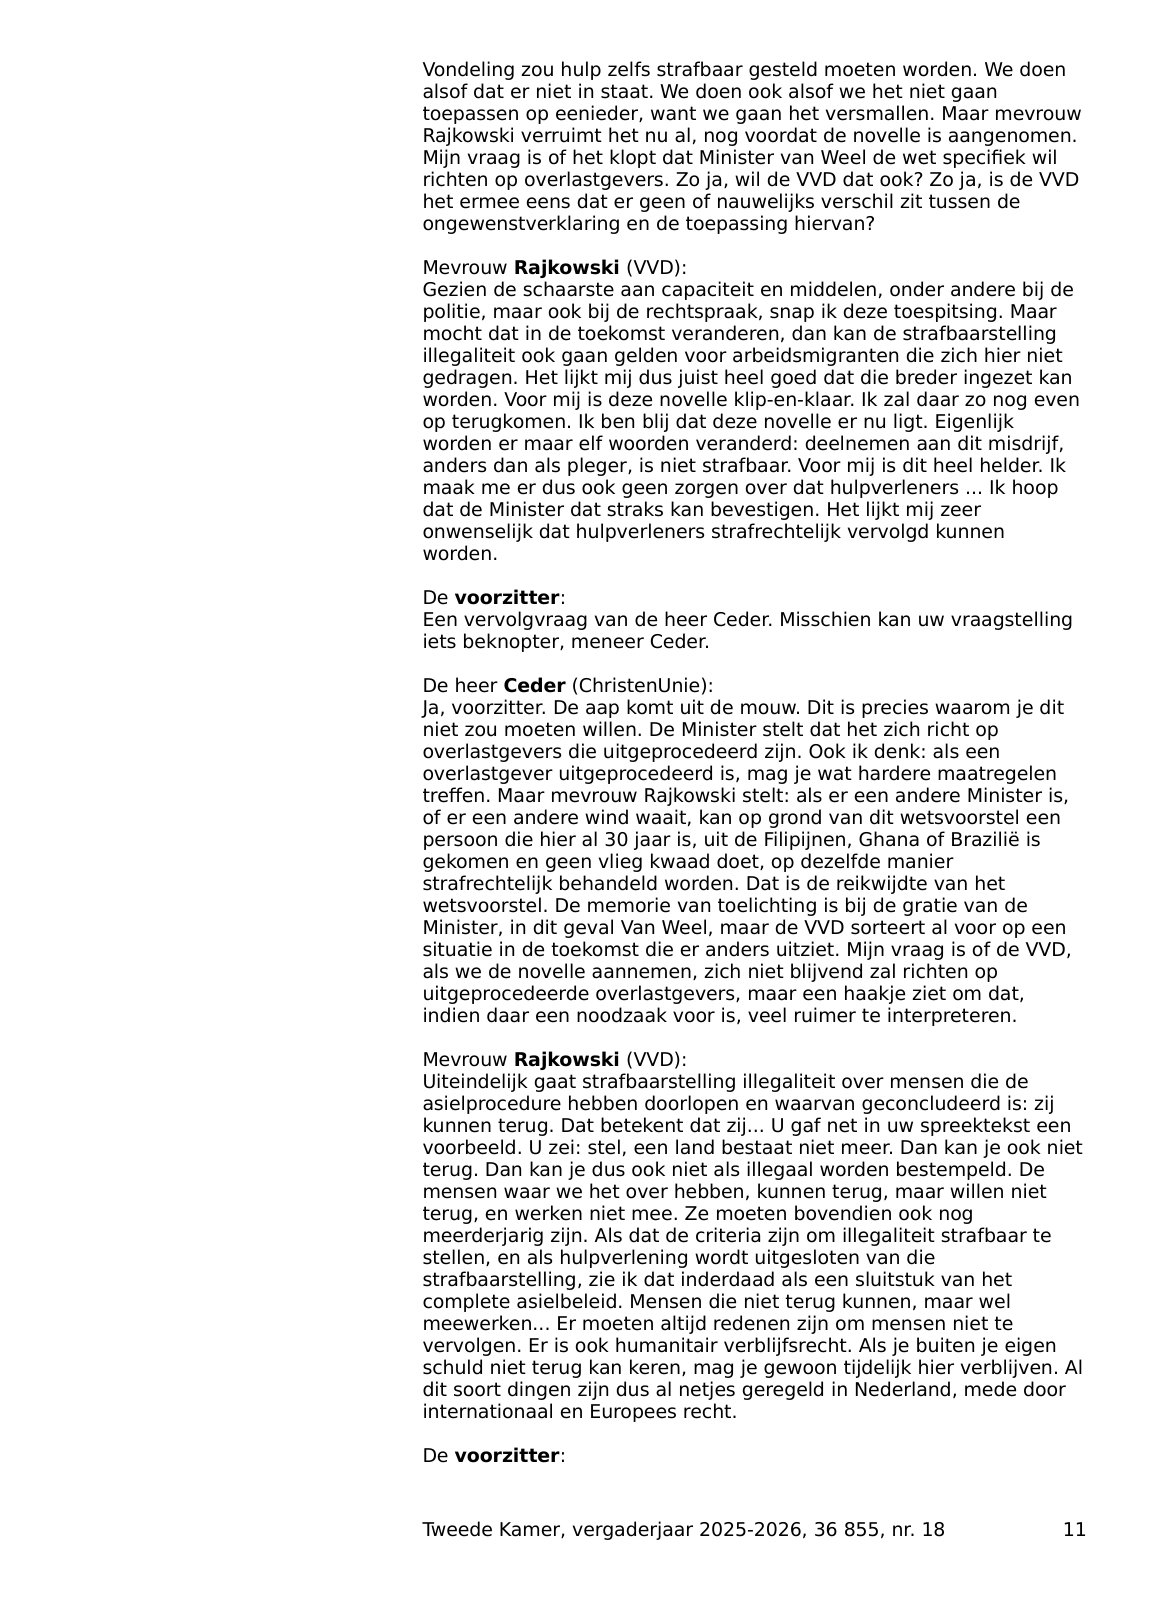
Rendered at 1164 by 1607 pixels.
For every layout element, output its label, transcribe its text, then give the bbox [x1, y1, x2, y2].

text Uiteindelijk gaat strafbaarstelling illegaliteit over mensen die de asielprocedure hebben doorlopen en waarvan geconcludeerd is: zij kunnen terug. Dat betekent dat zij... U gaf net in uw spreektekst een voorbeeld. U zei: stel, een land bestaat niet meer. Dan kan je ook niet terug. Dan kan je dus ook niet als illegaal worden bestempeld. De mensen waar we het over hebben, kunnen terug, maar willen niet terug, en werken niet mee. Ze moeten bovendien ook nog meerderjarig zijn. Als dat de criteria zijn om illegaliteit strafbaar te stellen, en als hulpverlening wordt uitgesloten van die strafbaarstelling, zie ik dat inderdaad als een sluitstuk van het complete asielbeleid. Mensen die niet terug kunnen, maar wel meewerken... Er moeten altijd redenen zijn om mensen niet te vervolgen. Er is ook humanitair verblijfsrecht. Als je buiten je eigen schuld niet terug kan keren, mag je gewoon tijdelijk hier verblijven. Al dit soort dingen zijn dus al netjes geregeld in Nederland, mede door internationaal en Europees recht. [422, 1071, 1087, 1423]
text Ja, voorzitter. De aap komt uit de mouw. Dit is precies waarom je dit niet zou moeten willen. De Minister stelt dat het zich richt op overlastgevers die uitgeprocedeerd zijn. Ook ik denk: als een overlastgever uitgeprocedeerd is, mag je wat hardere maatregelen treffen. Maar mevrouw Rajkowski stelt: als er een andere Minister is, of er een andere wind waait, kan op grond van dit wetsvoorstel een persoon die hier al 30 jaar is, uit de Filipijnen, Ghana of Brazilië is gekomen en geen vlieg kwaad doet, op dezelfde manier strafrechtelijk behandeld worden. Dat is de reikwijdte van het wetsvoorstel. De memorie van toelichting is bij de gratie van de Minister, in dit geval Van Weel, maar de VVD sorteert al voor op een situatie in de toekomst die er anders uitziet. Mijn vraag is of de VVD, als we de novelle aannemen, zich niet blijvend zal richten op uitgeprocedeerde overlastgevers, maar een haakje ziet om dat, indien daar een noodzaak voor is, veel ruimer te interpreteren. [422, 697, 1087, 1027]
text De voorzitter: [422, 1445, 1087, 1467]
text De heer Ceder (ChristenUnie): [422, 675, 1087, 697]
text De voorzitter: [422, 587, 1087, 609]
text Vondeling zou hulp zelfs strafbaar gesteld moeten worden. We doen alsof dat er niet in staat. We doen ook alsof we het niet gaan toepassen op eenieder, want we gaan het versmallen. Maar mevrouw Rajkowski verruimt het nu al, nog voordat de novelle is aangenomen. Mijn vraag is of het klopt dat Minister van Weel de wet specifiek wil richten op overlastgevers. Zo ja, wil de VVD dat ook? Zo ja, is de VVD het ermee eens dat er geen of nauwelijks verschil zit tussen de ongewenstverklaring en de toepassing hiervan? [422, 59, 1087, 235]
text Een vervolgvraag van de heer Ceder. Misschien kan uw vraagstelling iets beknopter, meneer Ceder. [422, 609, 1087, 653]
text Mevrouw Rajkowski (VVD): [422, 257, 1087, 279]
text Mevrouw Rajkowski (VVD): [422, 1049, 1087, 1071]
text Gezien de schaarste aan capaciteit en middelen, onder andere bij de politie, maar ook bij de rechtspraak, snap ik deze toespitsing. Maar mocht dat in de toekomst veranderen, dan kan de strafbaarstelling illegaliteit ook gaan gelden voor arbeidsmigranten die zich hier niet gedragen. Het lijkt mij dus juist heel goed dat die breder ingezet kan worden. Voor mij is deze novelle klip-en-klaar. Ik zal daar zo nog even op terugkomen. Ik ben blij dat deze novelle er nu ligt. Eigenlijk worden er maar elf woorden veranderd: deelnemen aan dit misdrijf, anders dan als pleger, is niet strafbaar. Voor mij is dit heel helder. Ik maak me er dus ook geen zorgen over dat hulpverleners ... Ik hoop dat de Minister dat straks kan bevestigen. Het lijkt mij zeer onwenselijk dat hulpverleners strafrechtelijk vervolgd kunnen worden. [422, 279, 1087, 565]
